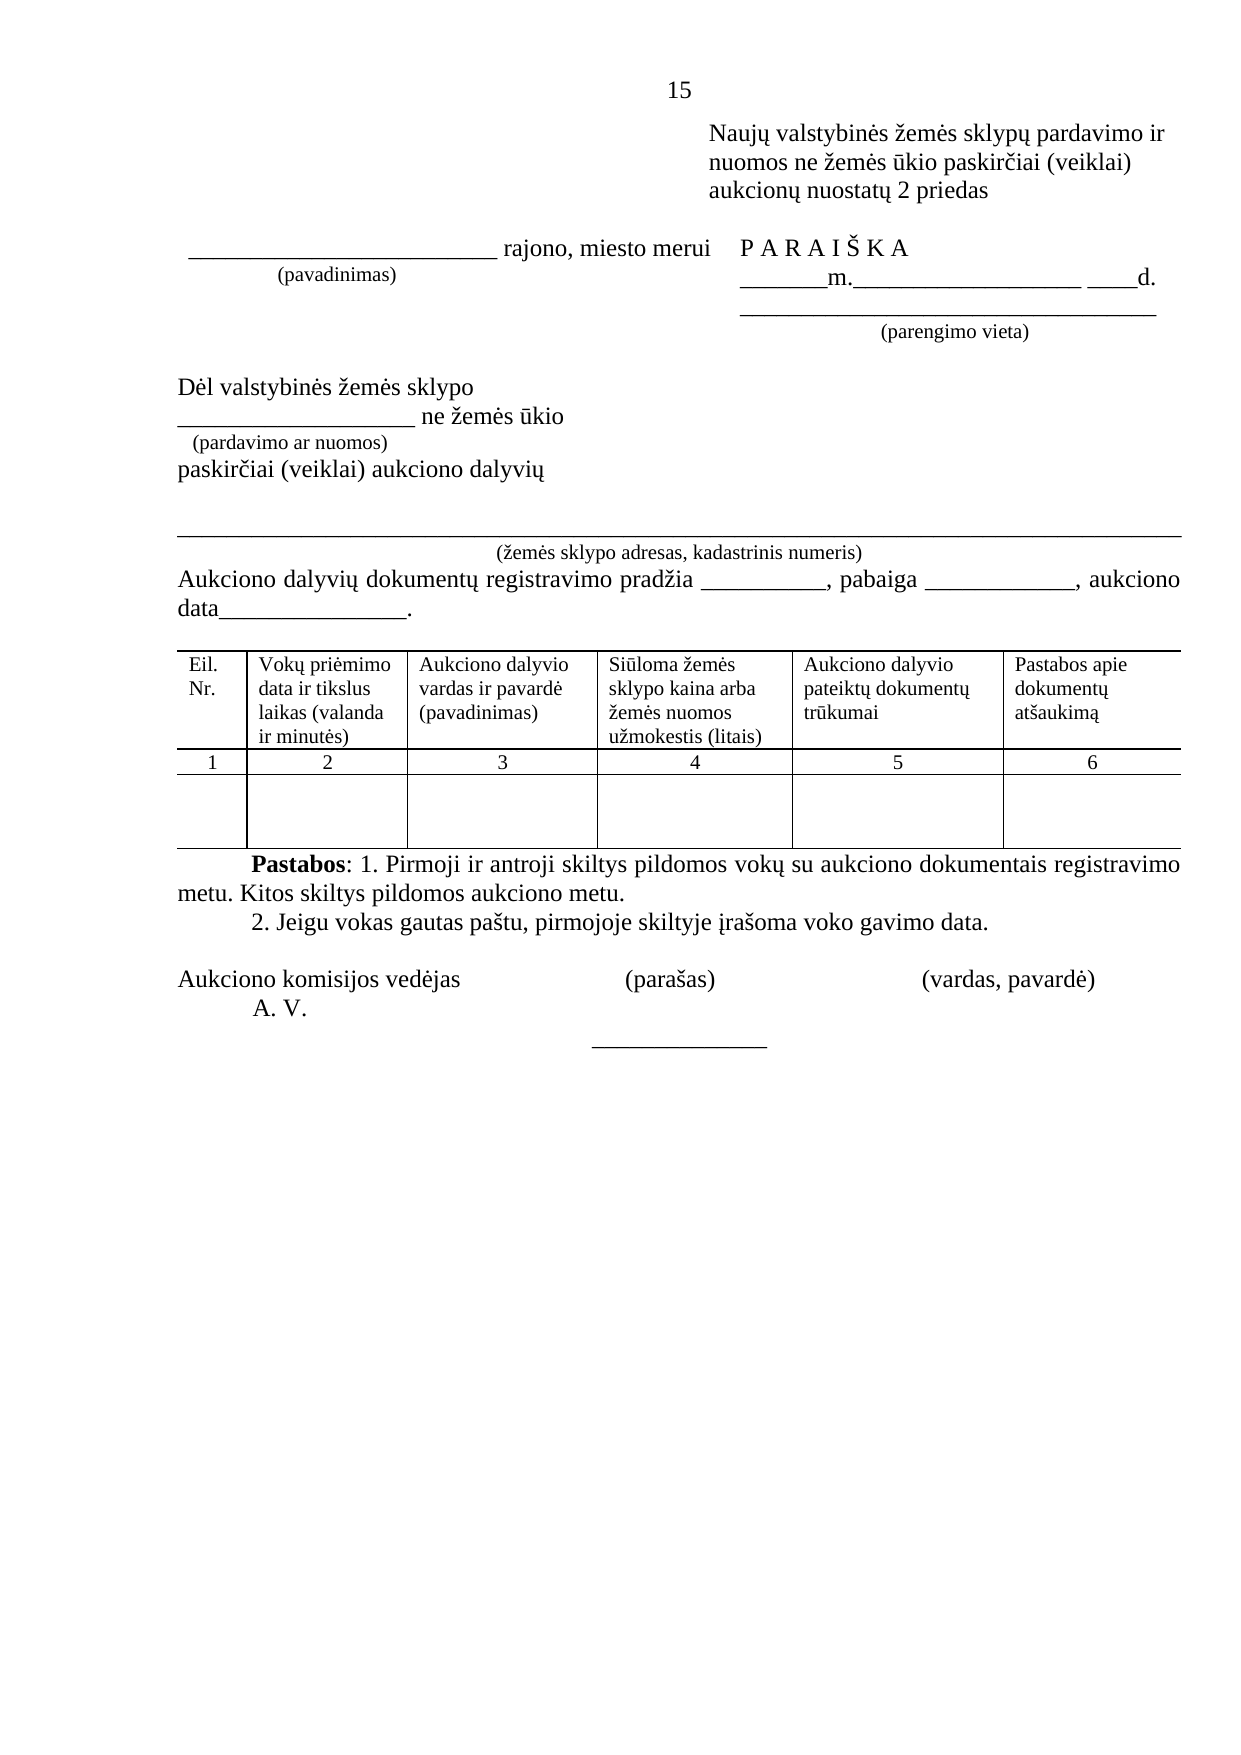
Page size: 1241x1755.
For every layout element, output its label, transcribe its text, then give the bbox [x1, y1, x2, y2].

table_header paraIška _______m. ____d. (parengimo vieta) [729, 233, 1181, 343]
table_cell 5 [793, 750, 1003, 774]
table_cell [1004, 775, 1181, 847]
table_cell 6 [1004, 750, 1181, 774]
table_cell [177, 775, 246, 847]
text 2. Jeigu vokas gautas paštu, pirmojoje skiltyje įrašoma voko gavimo data. [177, 907, 1181, 935]
text (žemės sklypo adresas, kadastrinis numeris) [177, 540, 1181, 564]
text (pardavimo ar nuomos) [177, 430, 1181, 454]
table_cell [793, 775, 1003, 847]
text Dėl valstybinės žemės sklypo [177, 372, 1181, 401]
table_header Aukciono dalyvio vardas ir pavardė (pavadinimas) [408, 652, 597, 748]
table_cell 3 [408, 750, 597, 774]
text Pastabos: 1. Pirmoji ir antroji skiltys pildomos vokų su aukciono dokumentais registravimo metu. Kitos skiltys pildomos aukciono metu. [177, 849, 1181, 907]
table_cell 1 [177, 750, 246, 774]
table_cell [248, 775, 407, 847]
table_cell [408, 775, 597, 847]
table_header Pastabos apie dokumentų atšaukimą [1004, 652, 1181, 748]
text ______________ [177, 1022, 1181, 1050]
text Naujų valstybinės žemės sklypų pardavimo ir [709, 118, 1181, 147]
table_header Siūloma žemės sklypo kaina arba žemės nuomos užmokestis (litais) [598, 652, 792, 748]
text Aukciono dalyvių dokumentų registravimo pradžia __________, pabaiga ____________, aukciono data_______________. [177, 564, 1181, 622]
text paskirčiai (veiklai) aukciono dalyvių [177, 454, 1181, 482]
table_cell 4 [598, 750, 792, 774]
table_header Eil. Nr. [177, 652, 246, 748]
text A. V. [177, 993, 1181, 1022]
table_header rajono, miesto merui (pavadinimas) [177, 233, 729, 343]
table_header Aukciono dalyvio pateiktų dokumentų trūkumai [793, 652, 1003, 748]
table_cell [598, 775, 792, 847]
text nuomos ne žemės ūkio paskirčiai (veiklai) [177, 147, 1181, 176]
table_header Vokų priėmimo data ir tikslus laikas (valanda ir minutės) [248, 652, 407, 748]
text Aukciono komisijos vedėjas (parašas) (vardas, pavardė) [177, 964, 1181, 993]
table_cell 2 [248, 750, 407, 774]
text aukcionų nuostatų 2 priedas [177, 176, 1181, 204]
text ___________________ ne žemės ūkio [177, 401, 1181, 430]
